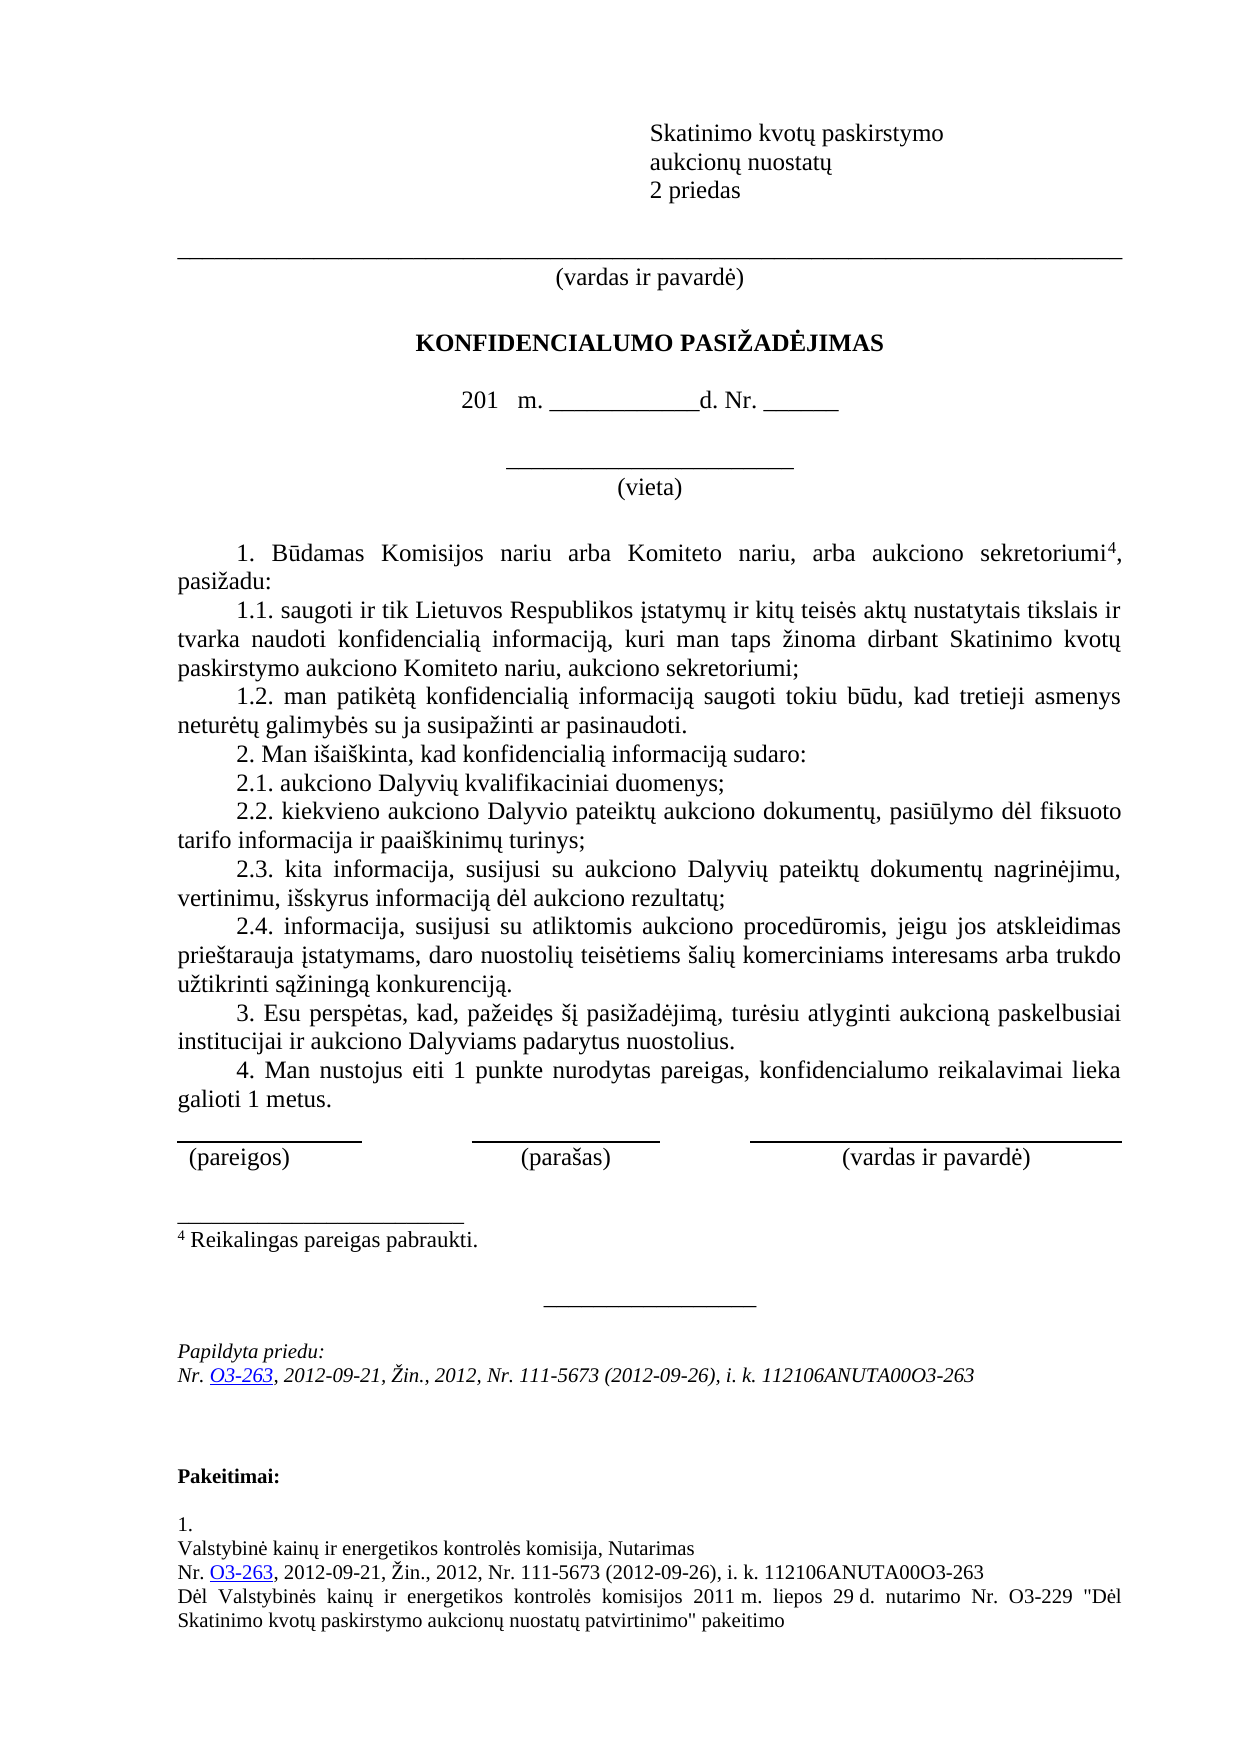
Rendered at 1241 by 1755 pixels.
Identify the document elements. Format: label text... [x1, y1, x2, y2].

text 3. Esu perspėtas, kad, pažeidęs šį pasižadėjimą, turėsiu atlyginti aukcioną paskelbusiai institucijai ir aukciono Dalyviams padarytus nuostolius. [177, 998, 1122, 1055]
text 4 Reikalingas pareigas pabraukti. [177, 1226, 1122, 1253]
text 2.3. kita informacija, susijusi su aukciono Dalyvių pateiktų dokumentų nagrinėjimu, vertinimu, išskyrus informaciją dėl aukciono rezultatų; [177, 854, 1122, 911]
text _________________________ [177, 1200, 1122, 1226]
text 2.4. informacija, susijusi su atliktomis aukciono procedūromis, jeigu jos atskleidimas prieštarauja įstatymams, daro nuostolių teisėtiems šalių komerciniams interesams arba trukdo užtikrinti sąžiningą konkurenciją. [177, 911, 1122, 998]
text aukcionų nuostatų [649, 147, 1122, 176]
text Nr. O3-263, 2012-09-21, Žin., 2012, Nr. 111-5673 (2012-09-26), i. k. 112106ANUTA00O3-263 [177, 1363, 1122, 1387]
table_header [362, 1141, 472, 1171]
text Pakeitimai: [177, 1464, 1122, 1488]
text _________________ [177, 1281, 1122, 1310]
text 4. Man nustojus eiti 1 punkte nurodytas pareigas, konfidencialumo reikalavimai lieka galioti 1 metus. [177, 1055, 1122, 1113]
text Nr. O3-263, 2012-09-21, Žin., 2012, Nr. 111-5673 (2012-09-26), i. k. 112106ANUTA00O3-263 [177, 1560, 1122, 1584]
text Dėl Valstybinės kainų ir energetikos kontrolės komisijos 2011 m. liepos 29 d. nutarimo Nr. O3-229 "Dėl Skatinimo kvotų paskirstymo aukcionų nuostatų patvirtinimo" pakeitimo [177, 1584, 1122, 1632]
text 2.1. aukciono Dalyvių kvalifikaciniai duomenys; [177, 768, 1122, 796]
text 201 m. ____________d. Nr. ______ [177, 385, 1122, 414]
text 1.1. saugoti ir tik Lietuvos Respublikos įstatymų ir kitų teisės aktų nustatytais tikslais ir tvarka naudoti konfidencialią informaciją, kuri man taps žinoma dirbant Skatinimo kvotų paskirstymo aukciono Komiteto nariu, aukciono sekretoriumi; [177, 595, 1122, 681]
text _______________________ [177, 443, 1122, 472]
table_header (vardas ir pavardė) [750, 1143, 1122, 1171]
text _ [177, 233, 1122, 258]
table_header (pareigos) [177, 1143, 362, 1171]
text 1. [177, 1512, 1122, 1536]
table_header (parašas) [472, 1143, 659, 1171]
text 2 priedas [649, 176, 1122, 204]
text 2. Man išaiškinta, kad konfidencialią informaciją sudaro: [177, 739, 1122, 768]
text 1.2. man patikėtą konfidencialią informaciją saugoti tokiu būdu, kad tretieji asmenys neturėtų galimybės su ja susipažinti ar pasinaudoti. [177, 681, 1122, 739]
text (vieta) [177, 472, 1122, 509]
text 1. Būdamas Komisijos nariu arba Komiteto nariu, arba aukciono sekretoriumi4, pasižadu: [177, 538, 1122, 595]
text 2.2. kiekvieno aukciono Dalyvio pateiktų aukciono dokumentų, pasiūlymo dėl fiksuoto tarifo informacija ir paaiškinimų turinys; [177, 796, 1122, 854]
text (vardas ir pavardė) [177, 262, 1122, 299]
text Papildyta priedu: [177, 1339, 1122, 1363]
table_header [660, 1141, 750, 1171]
text KONFIDENCIALUMO PASIŽADĖJIMAS [177, 328, 1122, 357]
text Valstybinė kainų ir energetikos kontrolės komisija, Nutarimas [177, 1536, 1122, 1560]
text Skatinimo kvotų paskirstymo [649, 118, 1122, 147]
